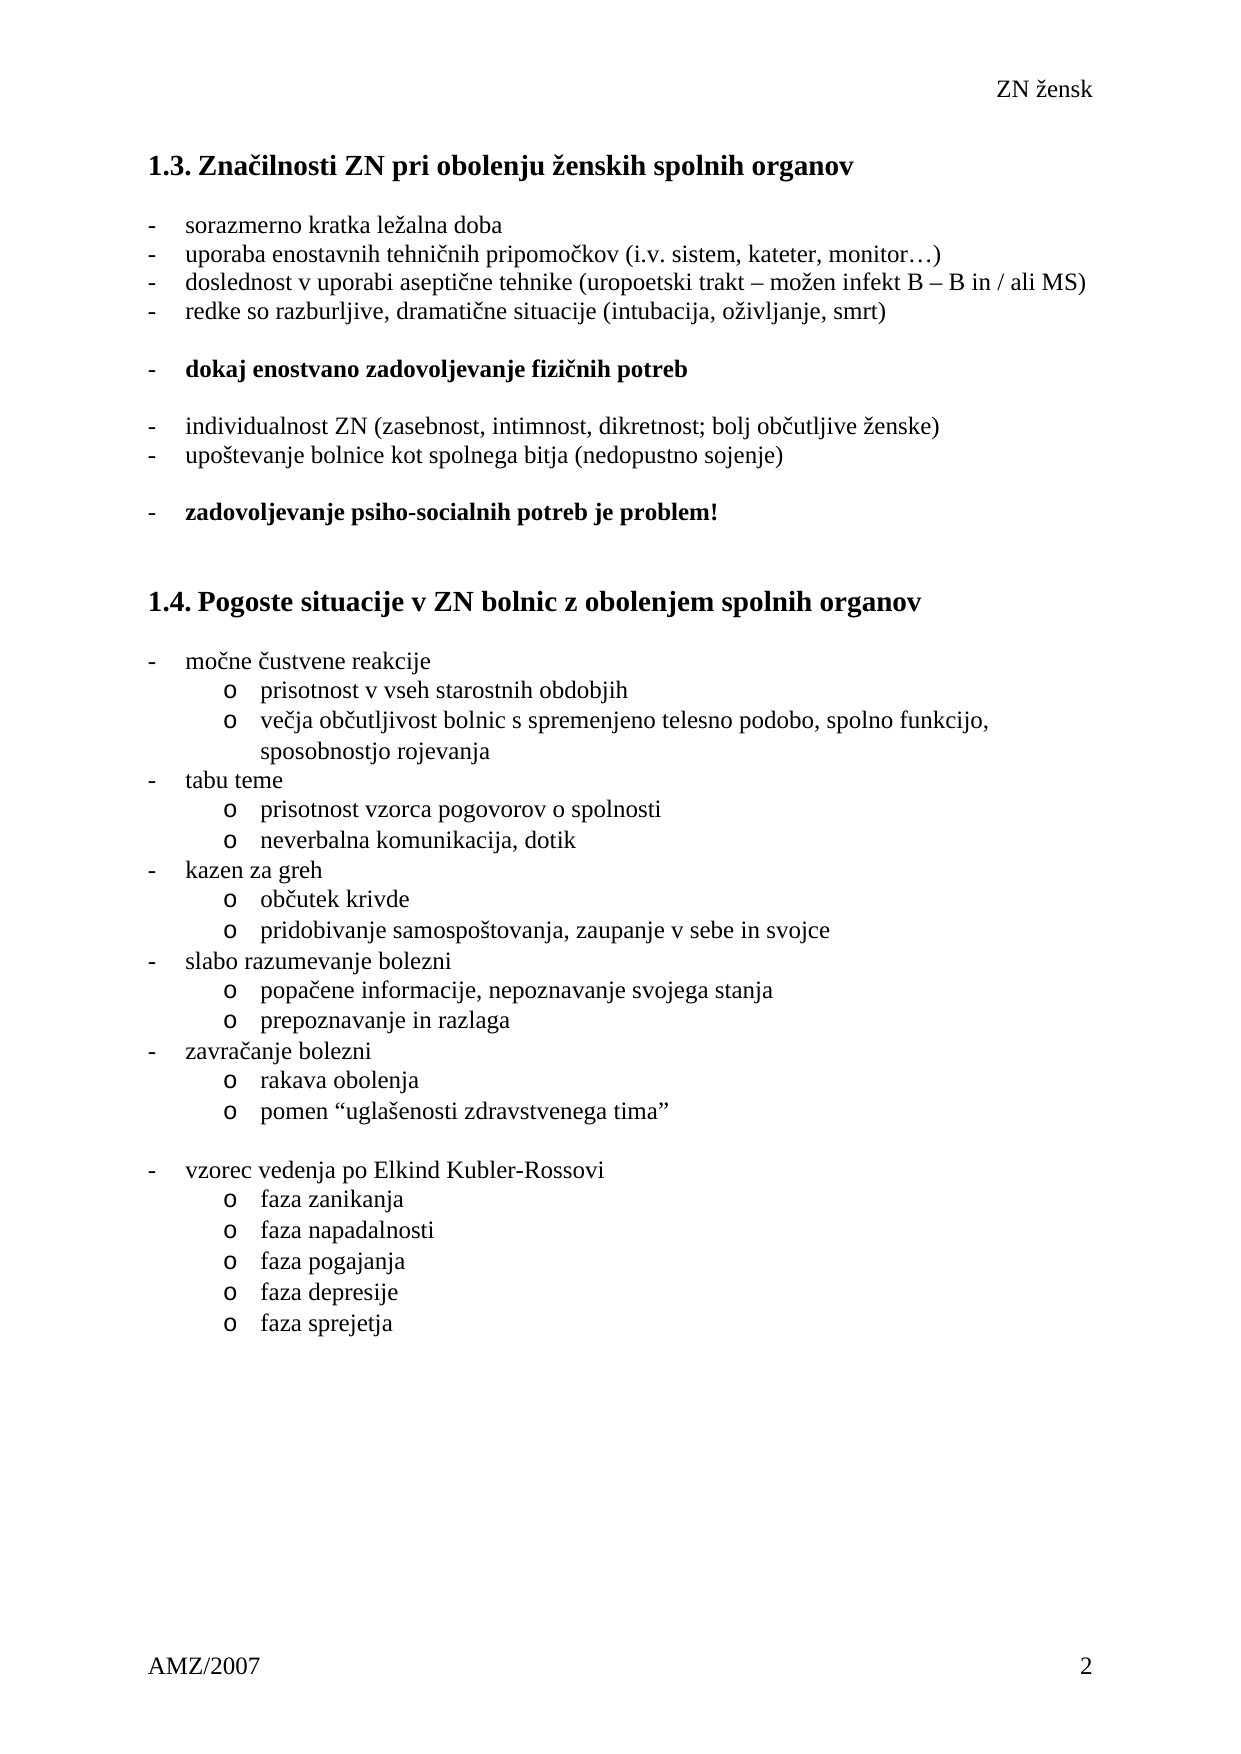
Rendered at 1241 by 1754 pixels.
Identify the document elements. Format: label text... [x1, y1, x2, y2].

list neverbalna komunikacija, dotik [223, 825, 1092, 856]
list prisotnost v vseh starostnih obdobjih [223, 675, 1092, 706]
list faza pogajanja [223, 1246, 1092, 1277]
list individualnost ZN (zasebnost, intimnost, dikretnost; bolj občutljive ženske) [148, 411, 1092, 440]
list zadovoljevanje psiho-socialnih potreb je problem! [148, 497, 1092, 526]
list slabo razumevanje bolezni [148, 946, 1092, 975]
list močne čustvene reakcije [148, 646, 1092, 675]
list faza sprejetja [223, 1308, 1092, 1338]
list faza depresije [223, 1277, 1092, 1308]
list prepoznavanje in razlaga [223, 1006, 1092, 1036]
list faza napadalnosti [223, 1215, 1092, 1246]
list uporaba enostavnih tehničnih pripomočkov (i.v. sistem, kateter, monitor…) [148, 239, 1092, 267]
list sorazmerno kratka ležalna doba [148, 210, 1092, 239]
list upoštevanje bolnice kot spolnega bitja (nedopustno sojenje) [148, 440, 1092, 469]
list prisotnost vzorca pogovorov o spolnosti [223, 794, 1092, 825]
list faza zanikanja [223, 1184, 1092, 1215]
subtitle Pogoste situacije v ZN bolnic z obolenjem spolnih organov [148, 584, 1092, 617]
list rakava obolenja [223, 1065, 1092, 1096]
list občutek krivde [223, 884, 1092, 915]
list popačene informacije, nepoznavanje svojega stanja [223, 975, 1092, 1006]
list pomen “uglašenosti zdravstvenega tima” [223, 1096, 1092, 1127]
list redke so razburljive, dramatične situacije (intubacija, oživljanje, smrt) [148, 296, 1092, 325]
list pridobivanje samospoštovanja, zaupanje v sebe in svojce [223, 915, 1092, 946]
list tabu teme [148, 765, 1092, 794]
list večja občutljivost bolnic s spremenjeno telesno podobo, spolno funkcijo, sposobnostjo rojevanja [223, 706, 1092, 765]
list zavračanje bolezni [148, 1036, 1092, 1065]
subtitle Značilnosti ZN pri obolenju ženskih spolnih organov [148, 148, 1092, 181]
list dokaj enostvano zadovoljevanje fizičnih potreb [148, 354, 1092, 382]
list vzorec vedenja po Elkind Kubler-Rossovi [148, 1156, 1092, 1184]
list kazen za greh [148, 856, 1092, 884]
list doslednost v uporabi aseptične tehnike (uropoetski trakt – možen infekt B – B in / ali MS) [148, 267, 1092, 296]
